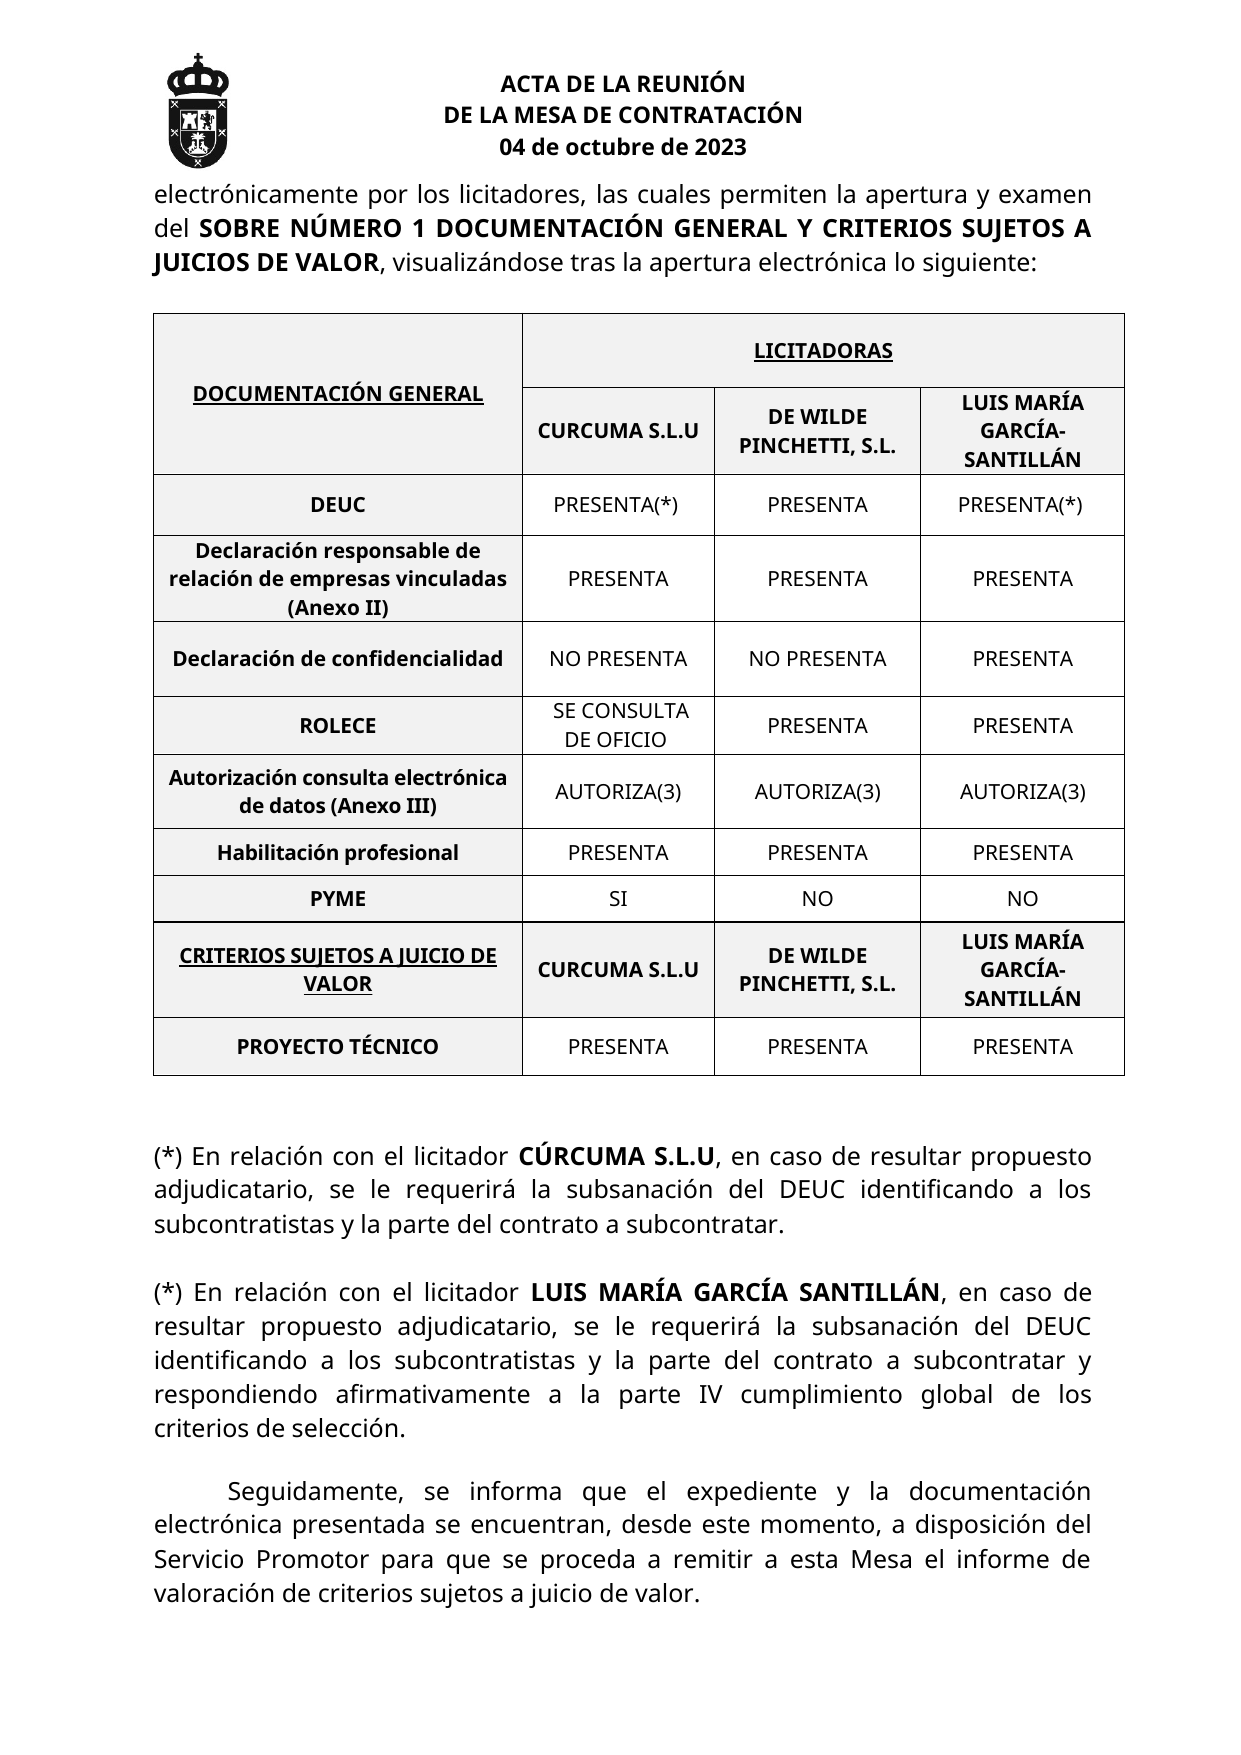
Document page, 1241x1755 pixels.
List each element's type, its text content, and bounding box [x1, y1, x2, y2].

table_cell no [715, 876, 920, 921]
text (*) En relación con el licitador CÚRCUMA S.L.U, en caso de resultar propuesto adjudicatario, se le requerirá la subsanación del DEUC identificando a los subcontratistas y la parte del contrato a subcontratar. [153, 1138, 1093, 1240]
table_cell LUIS MARÍA GARCÍA-SANTILLÁN [921, 388, 1124, 473]
table_cell PRESENTA [921, 829, 1124, 875]
table_cell PRESENTA [921, 697, 1124, 753]
table_cell Declaración de confidencialidad [154, 622, 522, 696]
table_cell PRESENTA [921, 536, 1124, 621]
table_cell presenta [523, 1018, 714, 1074]
table_cell de wilde PINCHETTI, S.L. [715, 923, 920, 1017]
table_cell PRESENTA [715, 829, 920, 875]
table_cell SI [523, 876, 714, 921]
table_cell PRESENTA [523, 829, 714, 875]
table_cell Habilitación profesional [154, 829, 522, 875]
table_cell AUTORIZA(3) [921, 755, 1124, 828]
table_header DOCUMENTACIÓN GENERAL [154, 314, 522, 473]
table_cell PYME [154, 876, 522, 921]
table_cell Declaración responsable de relación de empresas vinculadas (Anexo II) [154, 536, 522, 621]
table_header LICITADORAS [523, 314, 1124, 387]
table_cell PRESENTA(*) [523, 475, 714, 535]
table_cell CRITERIOS SUJETOS A JUICIO DE VALOR [154, 923, 522, 1017]
table_cell LUIS MARÍA GARCÍA-SANTILLÁN [921, 923, 1124, 1017]
table_cell no PRESENTA [715, 622, 920, 696]
table_cell PRESENTA [715, 697, 920, 753]
table_cell PRESENTA [715, 536, 920, 621]
table_cell presenta [921, 1018, 1124, 1074]
table_cell Autorización consulta electrónica de datos (Anexo III) [154, 755, 522, 828]
table_cell ROLECE [154, 697, 522, 753]
text Seguidamente, se informa que el expediente y la documentación electrónica presentada se encuentran, desde este momento, a disposición del Servicio Promotor para que se proceda a remitir a esta Mesa el informe de valoración de criterios sujetos a juicio de valor. [153, 1473, 1093, 1609]
table_cell AUTORIZA(3) [523, 755, 714, 828]
table_cell de wilde PINCHETTI, S.L. [715, 388, 920, 473]
text (*) En relación con el licitador LUIS MARÍA GARCÍA SANTILLÁN, en caso de resultar propuesto adjudicatario, se le requerirá la subsanación del DEUC identificando a los subcontratistas y la parte del contrato a subcontratar y respondiendo afirmativamente a la parte IV cumplimiento global de los criterios de selección. [153, 1274, 1093, 1445]
table_cell PROYECTO TÉCNICO [154, 1018, 522, 1074]
table_cell AUTORIZA(3) [715, 755, 920, 828]
table_cell SE CONSULTA DE OFICIO [523, 697, 714, 753]
table_cell PRESENTA [523, 536, 714, 621]
table_cell no [921, 876, 1124, 921]
text electrónicamente por los licitadores, las cuales permiten la apertura y examen del Sobre número 1 documentación general Y CRITERIOS SUJETOS A JUICIOS DE VALOR, visualizándose tras la apertura electrónica lo siguiente: [153, 176, 1093, 278]
table_cell Curcuma S.L.U [523, 923, 714, 1017]
table_cell NO PRESENTA [523, 622, 714, 696]
table_cell PRESENTA [921, 622, 1124, 696]
table_cell Curcuma S.L.U [523, 388, 714, 473]
table_cell DEUC [154, 475, 522, 535]
table_cell PRESENTA(*) [921, 475, 1124, 535]
table_cell presenta [715, 1018, 920, 1074]
table_cell PRESENTA [715, 475, 920, 535]
